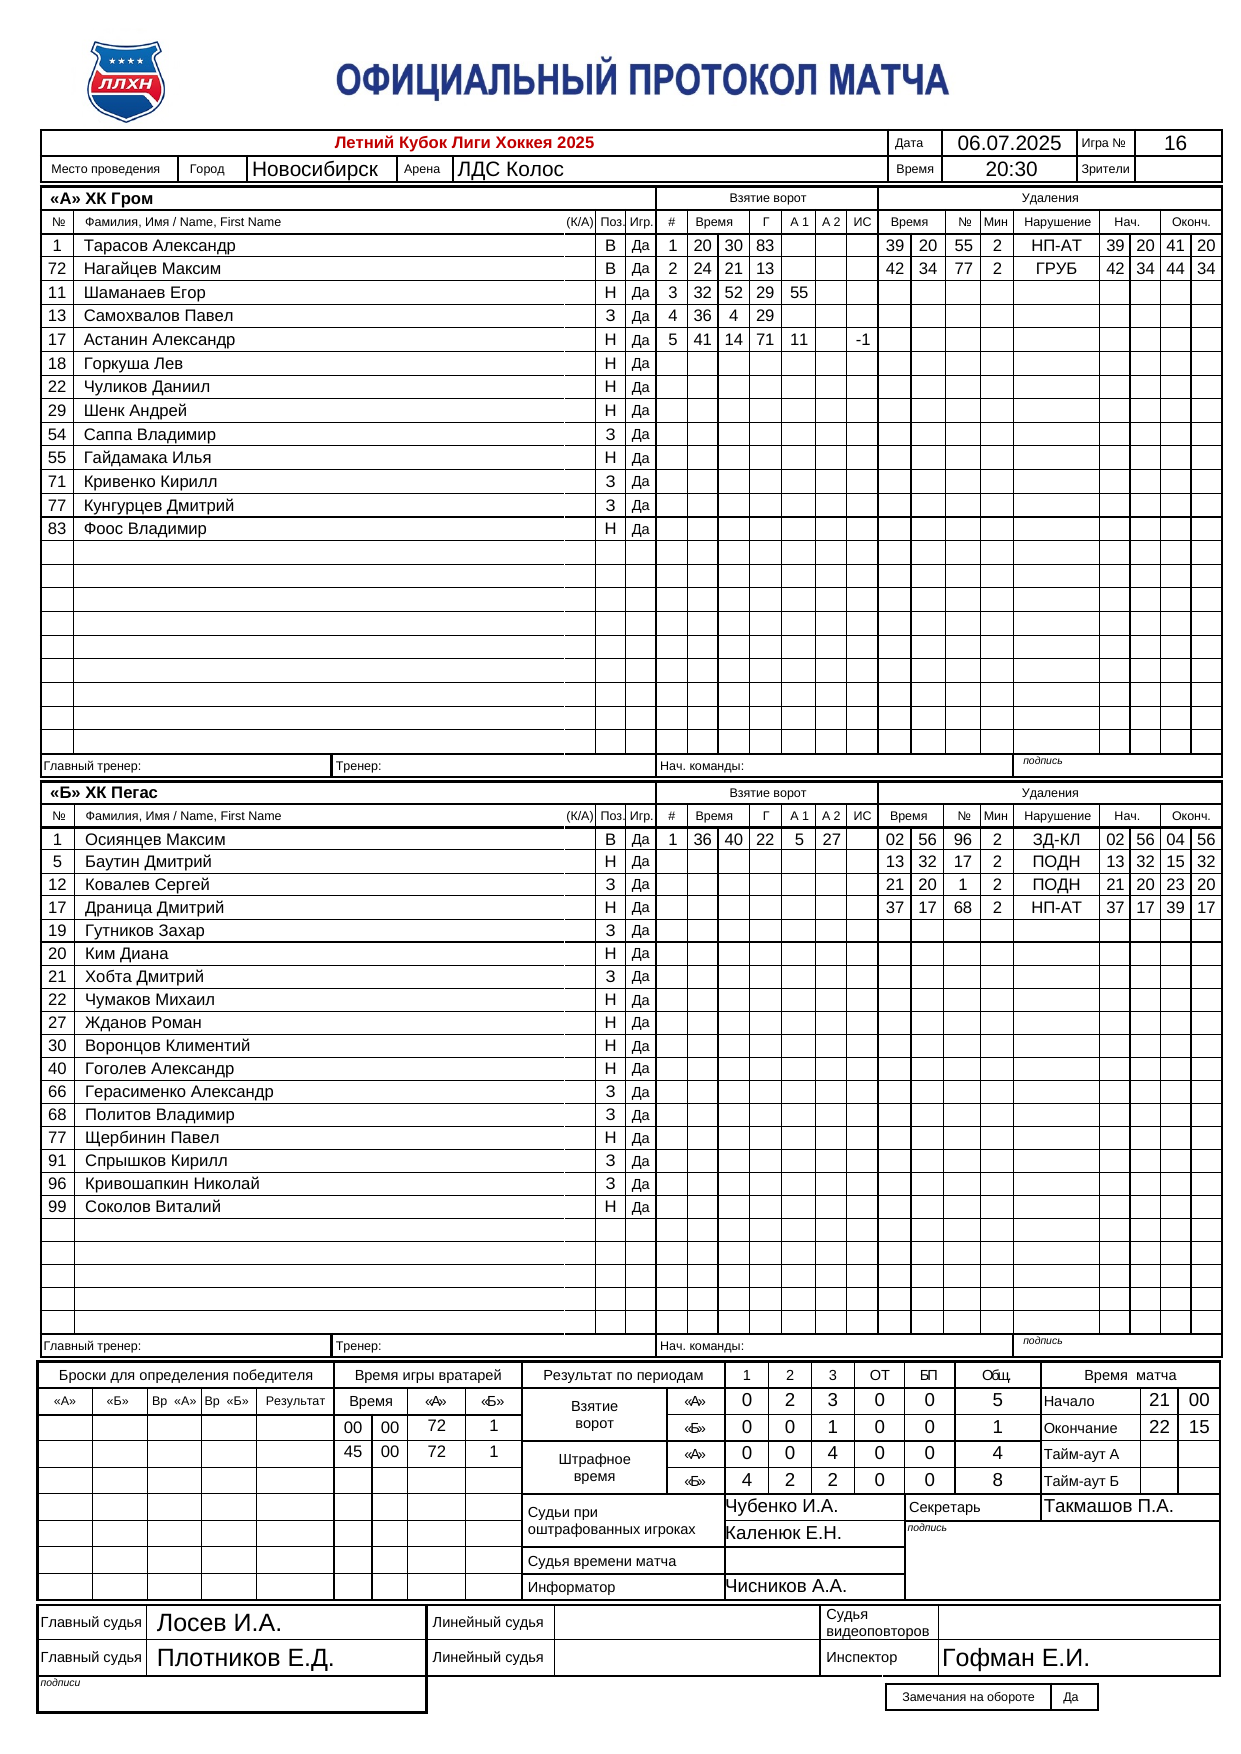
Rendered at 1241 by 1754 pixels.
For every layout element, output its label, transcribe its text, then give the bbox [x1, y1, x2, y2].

table_cell [750, 352, 781, 374]
table_cell [981, 423, 1013, 445]
table_cell [981, 565, 1013, 587]
table_cell 20 [1192, 874, 1221, 895]
table_cell [1131, 446, 1160, 469]
table_cell [335, 1547, 371, 1573]
table_cell 22 [42, 989, 74, 1011]
table_cell [596, 612, 625, 634]
table_cell 0 [905, 1415, 954, 1440]
table_cell [1131, 328, 1160, 351]
table_cell [1131, 1219, 1160, 1241]
table_cell Кривенко Кирилл [74, 470, 564, 493]
table_cell [847, 1219, 877, 1241]
table_cell [626, 1288, 655, 1310]
table_cell [657, 1127, 687, 1149]
table_cell [1014, 565, 1099, 587]
table_header Да [1052, 1685, 1097, 1709]
table_cell 20 [42, 943, 74, 964]
table_cell 13 [750, 257, 781, 280]
table_cell 20 [1131, 235, 1160, 256]
table_cell 5 [782, 829, 815, 849]
table_cell [879, 612, 910, 634]
table_cell [750, 1104, 781, 1126]
table_cell [912, 1196, 943, 1218]
table_cell [657, 1150, 687, 1172]
table_cell [148, 1468, 201, 1493]
table_cell # [657, 805, 687, 826]
table_cell Лосев И.А. [147, 1606, 425, 1639]
table_cell [816, 470, 846, 493]
table_cell Арена [398, 157, 452, 181]
table_cell [782, 352, 815, 374]
table_cell [981, 446, 1013, 469]
table_cell [565, 896, 595, 918]
table_cell 18 [42, 352, 73, 374]
table_cell З [596, 874, 625, 895]
table_cell [39, 1416, 92, 1440]
table_cell [782, 850, 815, 872]
table_cell [688, 707, 717, 729]
table_cell [688, 659, 717, 682]
table_cell Драница Дмитрий [75, 896, 564, 918]
table_cell [750, 896, 781, 918]
table_cell [1192, 1150, 1221, 1172]
table_cell [981, 966, 1013, 987]
table_cell [657, 683, 687, 706]
table_header Летний Кубок Лиги Хоккея 2025 [42, 131, 887, 155]
table_cell [816, 989, 846, 1011]
table_cell [816, 659, 846, 682]
table_cell [565, 494, 595, 516]
table_cell [816, 850, 846, 872]
table_cell [1100, 1265, 1129, 1287]
table_cell [782, 1219, 815, 1241]
table_cell [912, 1173, 943, 1195]
table_cell [688, 1081, 717, 1103]
table_cell Мин [981, 805, 1013, 826]
table_cell 22 [42, 376, 73, 398]
table_cell [847, 874, 877, 895]
table_cell [782, 730, 815, 753]
table_cell [1161, 1219, 1190, 1241]
table_cell Н [596, 446, 625, 469]
table_cell [1014, 1196, 1099, 1218]
table_cell [626, 541, 655, 564]
table_cell 3 [657, 281, 687, 303]
table_cell 2 [981, 235, 1013, 256]
table_cell 45 [335, 1441, 371, 1467]
table_cell [944, 1012, 980, 1033]
table_cell [626, 612, 655, 634]
table_cell З [596, 1104, 625, 1126]
table_cell [565, 1288, 595, 1310]
table_cell [565, 1127, 595, 1149]
table_cell [719, 850, 749, 872]
table_cell [946, 588, 980, 611]
table_cell [879, 659, 910, 682]
table_cell [657, 399, 687, 422]
table_cell Да [626, 470, 655, 493]
table_cell [428, 1677, 882, 1711]
table_cell [912, 423, 945, 445]
table_cell 20 [912, 874, 943, 895]
table_cell 32 [1131, 850, 1160, 872]
table_cell 3 [812, 1389, 854, 1413]
picture [5, 28, 1179, 129]
table_cell [688, 1265, 717, 1287]
table_cell 20:30 [943, 157, 1076, 181]
table_cell [42, 1288, 74, 1310]
table_cell [75, 1242, 564, 1264]
table_cell [719, 707, 749, 729]
table_cell [373, 1547, 407, 1573]
table_cell Да [626, 989, 655, 1011]
table_cell [847, 305, 877, 327]
table_cell [565, 1219, 595, 1241]
table_cell [1100, 1196, 1129, 1218]
table_cell 0 [855, 1415, 904, 1440]
table_cell 27 [42, 1012, 74, 1033]
table_cell [847, 1265, 877, 1287]
table_cell [912, 730, 945, 753]
table_cell [373, 1468, 407, 1493]
table_cell [719, 683, 749, 706]
table_cell [657, 1012, 687, 1033]
table_cell [42, 730, 73, 753]
table_cell [1131, 659, 1160, 682]
table_cell Кунгурцев Дмитрий [74, 494, 564, 516]
table_cell [657, 352, 687, 374]
table_cell [782, 588, 815, 611]
table_cell [719, 989, 749, 1011]
table_cell [596, 1242, 625, 1264]
table_cell [75, 1311, 564, 1333]
table_cell [719, 1288, 749, 1310]
table_cell [912, 352, 945, 374]
table_cell [879, 1104, 910, 1126]
table_cell 5 [42, 850, 74, 872]
table_cell Тайм-аут Б [1042, 1468, 1140, 1493]
table_cell 32 [912, 850, 943, 872]
table_cell [847, 1311, 877, 1333]
table_cell [74, 659, 564, 682]
table_cell [626, 588, 655, 611]
table_header Дата [889, 131, 941, 155]
table_cell [944, 1196, 980, 1218]
table_cell [1100, 1104, 1129, 1126]
table_cell Да [626, 1104, 655, 1126]
table_cell [750, 1058, 781, 1079]
table_cell Соколов Виталий [75, 1196, 564, 1218]
table_cell [782, 423, 815, 445]
table_cell Место проведения [42, 157, 177, 181]
table_cell [1100, 423, 1129, 445]
table_cell [847, 518, 877, 540]
table_cell [565, 920, 595, 941]
table_cell [688, 874, 717, 895]
table_cell [1014, 494, 1099, 516]
table_cell Фамилия, Имя / Name, First Name [74, 211, 565, 233]
table_header Броски для определения победителя [39, 1363, 333, 1387]
table_cell 00 [1179, 1389, 1219, 1413]
table_cell [981, 683, 1013, 706]
table_cell [565, 305, 595, 327]
table_cell [657, 1219, 687, 1241]
table_cell [1014, 470, 1099, 493]
table_cell [39, 1574, 92, 1599]
table_cell [688, 989, 717, 1011]
table_header 1 [726, 1363, 768, 1387]
table_cell 1 [42, 235, 73, 256]
table_cell [981, 281, 1013, 303]
table_cell 37 [1100, 896, 1129, 918]
table_cell Нач. команды: [657, 755, 1012, 776]
table_cell В [596, 829, 625, 849]
table_cell [782, 612, 815, 634]
table_cell [42, 707, 73, 729]
table_cell Да [626, 850, 655, 872]
table_cell Судья видеоповторов [821, 1606, 938, 1639]
table_cell [1192, 1173, 1221, 1195]
table_cell [565, 588, 595, 611]
table_cell [912, 494, 945, 516]
table_cell [1141, 1441, 1177, 1467]
table_cell [719, 730, 749, 753]
table_cell [1014, 1058, 1099, 1079]
table_cell [944, 1288, 980, 1310]
table_cell [1100, 966, 1129, 987]
table_cell [1131, 612, 1160, 634]
table_cell [847, 281, 877, 303]
table_cell [93, 1574, 147, 1599]
table_cell [782, 874, 815, 895]
table_cell 17 [42, 896, 74, 918]
table_cell [912, 659, 945, 682]
table_cell [879, 989, 910, 1011]
table_cell [42, 1242, 74, 1264]
table_cell [657, 1104, 687, 1126]
table_cell «А» [39, 1389, 92, 1413]
table_cell [1161, 588, 1190, 611]
table_cell «Б » [466, 1389, 521, 1413]
table_cell [847, 1150, 877, 1172]
table_cell Судья времени матча [523, 1548, 724, 1573]
table_cell [782, 1058, 815, 1079]
table_cell З [596, 1081, 625, 1103]
table_cell [847, 235, 877, 256]
table_cell [782, 1196, 815, 1218]
table_cell [912, 989, 943, 1011]
table_cell [74, 588, 564, 611]
table_cell [946, 683, 980, 706]
table_cell Мин [981, 211, 1013, 233]
table_cell [202, 1416, 256, 1440]
table_cell [408, 1521, 465, 1546]
table_cell [1161, 281, 1190, 303]
table_cell [847, 636, 877, 658]
table_cell [657, 518, 687, 540]
table_cell 0 [769, 1415, 811, 1440]
table_cell [912, 281, 945, 303]
table_cell [750, 565, 781, 587]
table_cell [565, 1242, 595, 1264]
table_cell [912, 1081, 943, 1103]
table_cell Да [626, 281, 655, 303]
table_cell [816, 446, 846, 469]
table_cell 2 [657, 257, 687, 280]
table_cell (К/А) [565, 211, 595, 233]
table_cell [1192, 1127, 1221, 1149]
table_cell «Б» [668, 1415, 724, 1440]
table_cell Астанин Александр [74, 328, 564, 351]
table_cell 11 [42, 281, 73, 303]
table_cell [912, 446, 945, 469]
table_cell Да [626, 494, 655, 516]
table_cell [719, 518, 749, 540]
table_cell [93, 1494, 147, 1520]
table_cell [1014, 305, 1099, 327]
table_cell [750, 399, 781, 422]
table_cell 34 [912, 257, 945, 280]
table_cell [782, 1150, 815, 1172]
table_cell 23 [1161, 874, 1190, 895]
table_cell Да [626, 352, 655, 374]
table_cell [981, 707, 1013, 729]
table_cell [879, 1173, 910, 1195]
table_cell [1161, 1173, 1190, 1195]
table_header «Б» ХК Пегас [42, 783, 655, 803]
table_cell [688, 494, 717, 516]
table_cell 2 [981, 829, 1013, 849]
table_cell 77 [946, 257, 980, 280]
table_cell [912, 920, 943, 941]
table_cell [1100, 305, 1129, 327]
table_cell [39, 1494, 92, 1520]
table_cell № [944, 805, 980, 826]
table_cell [148, 1521, 201, 1546]
table_cell 1 [466, 1441, 521, 1467]
table_cell 12 [42, 874, 74, 895]
table_cell [847, 399, 877, 422]
table_cell ПОДН [1014, 874, 1099, 895]
table_cell [719, 1219, 749, 1241]
table_cell «А» [668, 1389, 724, 1413]
table_cell [1161, 612, 1190, 634]
table_cell [1131, 305, 1160, 327]
table_cell [1014, 943, 1099, 964]
table_cell Начало [1042, 1389, 1140, 1413]
table_cell [847, 376, 877, 398]
table_cell [816, 874, 846, 895]
table_cell 56 [1131, 829, 1160, 849]
table_cell [657, 966, 687, 987]
table_cell Вр «Б» [202, 1389, 256, 1413]
table_cell Н [596, 1196, 625, 1218]
table_cell [750, 446, 781, 469]
table_cell [657, 1265, 687, 1287]
table_cell [626, 1242, 655, 1264]
table_cell [946, 446, 980, 469]
table_cell Тайм-аут А [1042, 1441, 1140, 1467]
table_cell [626, 1219, 655, 1241]
table_cell [816, 565, 846, 587]
table_cell 41 [688, 328, 717, 351]
table_cell [847, 588, 877, 611]
table_cell 2 [981, 257, 1013, 280]
table_cell [816, 1196, 846, 1218]
table_cell Да [626, 257, 655, 280]
table_cell [75, 1288, 564, 1310]
table_cell [981, 730, 1013, 753]
table_cell [782, 541, 815, 564]
table_cell [1100, 1012, 1129, 1033]
table_cell [782, 1288, 815, 1310]
table_cell 71 [42, 470, 73, 493]
table_cell [981, 943, 1013, 964]
table_cell З [596, 1173, 625, 1195]
table_cell [816, 1150, 846, 1172]
table_cell [1100, 541, 1129, 564]
table_cell [719, 494, 749, 516]
table_cell [782, 565, 815, 587]
table_cell 2 [769, 1468, 811, 1493]
table_cell [750, 966, 781, 987]
table_cell [555, 1606, 819, 1639]
table_cell Тренер: [333, 1335, 655, 1356]
table_cell [912, 1150, 943, 1172]
table_cell 2 [769, 1389, 811, 1413]
table_cell [879, 920, 910, 941]
table_cell [782, 966, 815, 987]
table_cell [42, 1265, 74, 1287]
table_cell [565, 1012, 595, 1033]
table_cell [847, 541, 877, 564]
table_cell [847, 1104, 877, 1126]
table_cell Да [626, 423, 655, 445]
table_cell Информатор [523, 1575, 724, 1599]
table_cell [981, 399, 1013, 422]
table_cell [1099, 1682, 1220, 1711]
table_cell [1131, 636, 1160, 658]
table_cell [565, 989, 595, 1011]
table_cell [879, 683, 910, 706]
table_cell [1100, 470, 1129, 493]
table_cell [1014, 1012, 1099, 1033]
table_cell Н [596, 352, 625, 374]
table_cell [565, 636, 595, 658]
table_cell [1014, 636, 1099, 658]
table_cell [879, 730, 910, 753]
table_cell [1014, 1288, 1099, 1310]
table_cell [1192, 920, 1221, 941]
table_cell Да [626, 1058, 655, 1079]
table_cell [946, 328, 980, 351]
table_cell [565, 1173, 595, 1195]
table_cell Результат [257, 1389, 333, 1413]
table_cell 13 [42, 305, 73, 327]
table_cell [879, 328, 910, 351]
table_cell Да [626, 920, 655, 941]
table_cell А 2 [816, 211, 846, 233]
table_cell [1192, 966, 1221, 987]
table_cell 37 [879, 896, 910, 918]
table_cell [688, 1196, 717, 1218]
table_cell подпись [1014, 1335, 1221, 1356]
table_cell 39 [879, 235, 910, 256]
table_cell [626, 636, 655, 658]
table_cell 4 [726, 1468, 768, 1493]
table_cell [750, 588, 781, 611]
table_cell [373, 1494, 407, 1520]
table_cell [1100, 588, 1129, 611]
table_cell [1161, 328, 1190, 351]
table_cell [565, 1150, 595, 1172]
table_cell [688, 446, 717, 469]
table_cell [782, 1265, 815, 1287]
table_cell [750, 683, 781, 706]
table_cell [1014, 612, 1099, 634]
table_cell 44 [1161, 257, 1190, 280]
table_cell 99 [42, 1196, 74, 1218]
table_cell [912, 1219, 943, 1241]
table_cell [565, 850, 595, 872]
table_cell [688, 850, 717, 872]
table_cell [847, 896, 877, 918]
table_cell [816, 1288, 846, 1310]
table_cell [657, 1081, 687, 1103]
table_cell [257, 1574, 333, 1599]
table_cell Вр «А» [148, 1389, 201, 1413]
table_cell Такмашов П.А. [1042, 1495, 1219, 1520]
table_cell [981, 1242, 1013, 1264]
table_cell [719, 966, 749, 987]
table_cell [847, 1173, 877, 1195]
table_cell [657, 707, 687, 729]
table_cell [1014, 399, 1099, 422]
table_cell Н [596, 328, 625, 351]
table_cell Новосибирск [248, 157, 396, 181]
table_cell «Б» [93, 1389, 147, 1413]
table_cell 20 [688, 235, 717, 256]
table_cell [981, 1104, 1013, 1126]
table_cell Город [179, 157, 246, 181]
table_cell [719, 1196, 749, 1218]
table_cell [1141, 1468, 1177, 1493]
table_cell [879, 636, 910, 658]
table_cell [912, 1012, 943, 1033]
table_cell Ковалев Сергей [75, 874, 564, 895]
table_cell Секретарь [906, 1495, 1040, 1520]
table_cell [1131, 1150, 1160, 1172]
table_cell [1100, 399, 1129, 422]
table_cell «Б» [668, 1468, 724, 1493]
table_cell 1 [812, 1415, 854, 1440]
table_cell [1131, 989, 1160, 1011]
table_cell [981, 541, 1013, 564]
table_cell [39, 1468, 92, 1493]
table_cell 56 [1192, 829, 1221, 849]
table_cell [1131, 1104, 1160, 1126]
table_cell [912, 1288, 943, 1310]
table_cell [1161, 1288, 1190, 1310]
table_cell 83 [42, 518, 73, 540]
table_cell Игр. [626, 805, 655, 826]
table_cell Да [626, 376, 655, 398]
table_cell № [946, 211, 980, 233]
table_cell Да [626, 399, 655, 422]
table_cell [257, 1441, 333, 1467]
table_cell [626, 1265, 655, 1287]
table_cell [750, 730, 781, 753]
table_cell 21 [719, 257, 749, 280]
table_cell [946, 423, 980, 445]
table_cell [782, 989, 815, 1011]
table_cell ЛДС Колос [454, 157, 887, 181]
table_cell [1100, 1288, 1129, 1310]
table_cell [565, 446, 595, 469]
table_cell [1100, 376, 1129, 398]
table_cell А 1 [782, 805, 815, 826]
table_cell [1192, 281, 1221, 303]
table_cell [1014, 328, 1099, 351]
table_cell [847, 1127, 877, 1149]
table_cell Спрышков Кирилл [75, 1150, 564, 1172]
table_cell [719, 1242, 749, 1264]
table_cell [782, 896, 815, 918]
table_cell [596, 588, 625, 611]
table_cell Линейный судья [428, 1640, 554, 1675]
table_header Взятие ворот [657, 188, 877, 209]
table_cell [750, 659, 781, 682]
table_cell [782, 305, 815, 327]
table_cell [1014, 1311, 1099, 1333]
table_cell [335, 1468, 371, 1493]
table_cell 20 [912, 235, 945, 256]
table_cell «А» [408, 1389, 465, 1413]
table_cell [373, 1521, 407, 1546]
table_cell [74, 707, 564, 729]
table_cell [750, 874, 781, 895]
table_cell [719, 1127, 749, 1149]
table_cell [981, 1219, 1013, 1241]
table_cell [719, 1265, 749, 1287]
table_cell [946, 376, 980, 398]
table_cell [1100, 352, 1129, 374]
table_cell [750, 636, 781, 658]
table_cell [1192, 1104, 1221, 1126]
table_cell [565, 659, 595, 682]
table_cell [626, 659, 655, 682]
table_cell [657, 659, 687, 682]
table_cell [912, 541, 945, 564]
table_cell [688, 1127, 717, 1149]
table_cell Чубенко И.А. [726, 1495, 904, 1520]
table_cell [946, 565, 980, 587]
table_cell В [596, 257, 625, 280]
table_cell [847, 730, 877, 753]
table_cell [750, 541, 781, 564]
table_cell Нагайцев Максим [74, 257, 564, 280]
table_cell Шаманаев Егор [74, 281, 564, 303]
table_cell Ким Диана [75, 943, 564, 964]
table_cell [565, 1104, 595, 1126]
table_cell [688, 1035, 717, 1057]
table_cell [782, 257, 815, 280]
table_cell [719, 1081, 749, 1103]
table_cell [1014, 989, 1099, 1011]
table_cell [42, 612, 73, 634]
table_cell [565, 730, 595, 753]
table_cell [944, 1104, 980, 1126]
table_cell [912, 328, 945, 351]
table_cell А 1 [782, 211, 815, 233]
table_cell Время [688, 211, 749, 233]
table_cell [847, 659, 877, 682]
table_cell [1014, 683, 1099, 706]
table_cell [466, 1468, 521, 1493]
table_cell [1192, 588, 1221, 611]
table_cell [782, 707, 815, 729]
table_cell 34 [1131, 257, 1160, 280]
table_cell [946, 399, 980, 422]
table_cell 40 [719, 829, 749, 849]
table_cell Время [335, 1389, 407, 1413]
table_cell Штрафное время [523, 1442, 666, 1493]
table_cell [688, 399, 717, 422]
table_cell 42 [1100, 257, 1129, 280]
table_cell [847, 1081, 877, 1103]
table_cell [1131, 683, 1160, 706]
table_cell [657, 730, 687, 753]
table_cell 72 [42, 257, 73, 280]
table_cell [657, 1173, 687, 1195]
table_cell [74, 636, 564, 658]
table_cell 0 [855, 1468, 904, 1493]
table_cell [596, 659, 625, 682]
table_cell [148, 1441, 201, 1467]
table_cell 5 [657, 328, 687, 351]
table_cell [1100, 1150, 1129, 1172]
table_cell подписи [39, 1677, 425, 1711]
table_cell [1131, 730, 1160, 753]
table_cell [373, 1574, 407, 1599]
table_cell [596, 707, 625, 729]
table_cell Да [626, 874, 655, 895]
table_cell [1014, 1173, 1099, 1195]
table_cell [257, 1494, 333, 1520]
table_cell [750, 1012, 781, 1033]
table_cell 54 [42, 423, 73, 445]
table_cell Герасименко Александр [75, 1081, 564, 1103]
table_cell [719, 636, 749, 658]
table_cell [912, 1311, 943, 1333]
table_cell Время [688, 805, 749, 826]
table_cell [944, 1081, 980, 1103]
table_cell [1161, 1035, 1190, 1057]
table_cell [1131, 281, 1160, 303]
table_cell [688, 541, 717, 564]
table_cell [257, 1416, 333, 1440]
table_cell [1014, 1035, 1099, 1057]
table_cell [816, 376, 846, 398]
table_cell [688, 565, 717, 587]
table_cell [1192, 494, 1221, 516]
table_cell [565, 470, 595, 493]
table_cell № [42, 805, 74, 826]
table_cell [879, 966, 910, 987]
table_cell Да [626, 1173, 655, 1195]
table_cell 17 [1192, 896, 1221, 918]
table_cell [816, 1058, 846, 1079]
table_cell Да [626, 328, 655, 351]
table_cell [1100, 494, 1129, 516]
table_cell Да [626, 829, 655, 849]
table_cell [946, 541, 980, 564]
table_cell [335, 1574, 371, 1599]
table_cell [816, 1242, 846, 1264]
table_cell 2 [981, 850, 1013, 872]
table_cell Оконч. [1161, 211, 1221, 233]
table_cell [750, 376, 781, 398]
table_cell [1192, 1242, 1221, 1264]
table_cell 17 [944, 850, 980, 872]
table_cell [565, 565, 595, 587]
table_cell [816, 1127, 846, 1149]
table_cell [1192, 518, 1221, 540]
table_cell [847, 683, 877, 706]
table_cell [816, 305, 846, 327]
table_cell [565, 235, 595, 256]
table_cell [879, 707, 910, 729]
table_cell [596, 730, 625, 753]
table_cell [981, 376, 1013, 398]
table_cell [1131, 920, 1160, 941]
table_cell [565, 1035, 595, 1057]
table_cell 4 [812, 1442, 854, 1467]
table_cell [847, 1288, 877, 1310]
table_cell [981, 920, 1013, 941]
table_cell Н [596, 281, 625, 303]
table_cell [719, 943, 749, 964]
table_cell [688, 423, 717, 445]
table_cell [1100, 328, 1129, 351]
table_cell [847, 352, 877, 374]
table_cell Н [596, 399, 625, 422]
table_cell [74, 541, 564, 564]
table_cell [1100, 612, 1129, 634]
table_cell [1014, 920, 1099, 941]
table_cell [847, 446, 877, 469]
table_cell [719, 612, 749, 634]
table_cell [657, 541, 687, 564]
table_cell Да [626, 943, 655, 964]
table_cell [944, 943, 980, 964]
table_cell 19 [42, 920, 74, 941]
table_cell 21 [1100, 874, 1129, 895]
table_cell [596, 1265, 625, 1287]
table_cell [879, 541, 910, 564]
table_cell [1131, 1035, 1160, 1057]
table_cell 52 [719, 281, 749, 303]
table_cell [202, 1521, 256, 1546]
table_cell НП-АТ [1014, 235, 1099, 256]
table_cell [626, 565, 655, 587]
table_cell [555, 1640, 819, 1675]
table_cell [719, 399, 749, 422]
table_cell 30 [42, 1035, 74, 1057]
table_cell [944, 1035, 980, 1057]
table_cell [847, 850, 877, 872]
table_cell [1131, 399, 1160, 422]
table_cell [816, 423, 846, 445]
table_cell [1161, 352, 1190, 374]
table_cell ПОДН [1014, 850, 1099, 872]
table_cell Н [596, 850, 625, 872]
table_cell Щербинин Павел [75, 1127, 564, 1149]
table_cell Фоос Владимир [74, 518, 564, 540]
table_cell [1100, 1219, 1129, 1241]
table_cell [657, 1288, 687, 1310]
table_cell [93, 1416, 147, 1440]
table_cell [750, 1219, 781, 1241]
table_cell [719, 1058, 749, 1079]
table_cell [912, 943, 943, 964]
table_cell 40 [42, 1058, 74, 1079]
table_cell Главный судья [39, 1606, 146, 1639]
table_cell [847, 1035, 877, 1057]
table_cell [1131, 1012, 1160, 1033]
table_cell [657, 1196, 687, 1218]
table_cell [782, 636, 815, 658]
table_cell Да [626, 1012, 655, 1033]
table_cell [1192, 1288, 1221, 1310]
table_cell [847, 565, 877, 587]
table_cell [782, 659, 815, 682]
table_cell [1014, 446, 1099, 469]
table_cell [981, 328, 1013, 351]
table_cell [1131, 1196, 1160, 1218]
table_cell [719, 376, 749, 398]
table_cell Окончание [1042, 1415, 1140, 1440]
table_cell 14 [719, 328, 749, 351]
table_cell [719, 470, 749, 493]
table_cell [202, 1441, 256, 1467]
table_cell З [596, 494, 625, 516]
table_cell [847, 966, 877, 987]
table_cell [1100, 1058, 1129, 1079]
table_cell [1131, 1311, 1160, 1333]
table_cell Время [879, 211, 945, 233]
table_cell [719, 659, 749, 682]
table_cell Инспектор [821, 1640, 938, 1675]
table_cell [1161, 966, 1190, 987]
table_cell [1161, 1311, 1190, 1333]
table_cell [1192, 1265, 1221, 1287]
table_cell [750, 707, 781, 729]
table_cell [719, 1035, 749, 1057]
table_cell [847, 1058, 877, 1079]
table_cell [74, 565, 564, 587]
table_cell [565, 376, 595, 398]
table_cell Да [626, 235, 655, 256]
table_cell [148, 1547, 201, 1573]
table_header 16 [1136, 131, 1221, 155]
table_cell 68 [944, 896, 980, 918]
table_cell подпись [906, 1522, 1219, 1599]
table_cell [1100, 1311, 1129, 1333]
table_cell [879, 1196, 910, 1218]
table_cell [1131, 518, 1160, 540]
table_cell [719, 352, 749, 374]
table_cell 96 [944, 829, 980, 849]
table_cell Взятие ворот [523, 1389, 666, 1440]
table_cell [565, 352, 595, 374]
table_cell [782, 1242, 815, 1264]
table_cell [1161, 470, 1190, 493]
table_cell [1131, 494, 1160, 516]
table_cell 1 [657, 235, 687, 256]
table_cell [565, 328, 595, 351]
table_cell [750, 1265, 781, 1287]
table_cell [1192, 683, 1221, 706]
table_cell [1014, 1150, 1099, 1172]
table_cell [719, 1173, 749, 1195]
table_cell [946, 305, 980, 327]
table_cell [1161, 1242, 1190, 1264]
table_cell [719, 1012, 749, 1033]
table_cell [816, 235, 846, 256]
table_cell Г [750, 211, 781, 233]
table_cell [816, 1173, 846, 1195]
table_cell [657, 1311, 687, 1333]
table_cell 1 [42, 829, 74, 849]
table_cell [816, 494, 846, 516]
table_cell [879, 352, 910, 374]
table_cell З [596, 966, 625, 987]
table_header Результат по периодам [523, 1363, 724, 1387]
table_cell [1100, 989, 1129, 1011]
table_cell [879, 494, 910, 516]
table_cell [1100, 943, 1129, 964]
table_cell 34 [1192, 257, 1221, 280]
table_cell [939, 1606, 1219, 1639]
table_cell [657, 1058, 687, 1079]
table_cell Кривошапкин Николай [75, 1173, 564, 1195]
table_cell Чумаков Михаил [75, 989, 564, 1011]
table_cell [688, 683, 717, 706]
table_cell 17 [1131, 896, 1160, 918]
table_cell НП-АТ [1014, 896, 1099, 918]
table_cell [847, 1012, 877, 1033]
table_cell [816, 683, 846, 706]
table_cell [1100, 446, 1129, 469]
table_cell [466, 1547, 521, 1573]
table_cell 0 [855, 1389, 904, 1413]
table_cell [750, 1311, 781, 1333]
table_cell [93, 1547, 147, 1573]
table_cell [1161, 565, 1190, 587]
table_cell 83 [750, 235, 781, 256]
table_cell [750, 1081, 781, 1103]
table_cell [1161, 494, 1190, 516]
table_cell [1192, 446, 1221, 469]
table_cell [1131, 1265, 1160, 1287]
table_cell [688, 1311, 717, 1333]
table_cell [782, 1104, 815, 1126]
table_cell [782, 683, 815, 706]
table_cell [596, 565, 625, 587]
table_cell Нач. [1100, 211, 1160, 233]
table_cell Время [889, 157, 941, 181]
table_cell [816, 636, 846, 658]
table_cell [750, 943, 781, 964]
table_cell З [596, 423, 625, 445]
table_cell [816, 1081, 846, 1103]
table_cell [912, 399, 945, 422]
table_cell [981, 1127, 1013, 1149]
table_cell [816, 1035, 846, 1057]
table_cell [202, 1468, 256, 1493]
table_cell 30 [719, 235, 749, 256]
table_cell [1136, 157, 1221, 181]
table_cell [750, 920, 781, 941]
table_cell [1192, 659, 1221, 682]
table_cell [946, 352, 980, 374]
table_cell [1161, 1196, 1190, 1218]
table_cell [1192, 565, 1221, 587]
table_cell 42 [879, 257, 910, 280]
table_cell 2 [981, 896, 1013, 918]
table_cell [1014, 518, 1099, 540]
table_cell [1100, 730, 1129, 753]
table_header Замечания на обороте [887, 1685, 1050, 1709]
table_cell [912, 565, 945, 587]
table_cell [657, 446, 687, 469]
table_cell 0 [905, 1468, 954, 1493]
table_cell [719, 1311, 749, 1333]
table_cell [1014, 659, 1099, 682]
table_cell [565, 829, 595, 849]
table_cell Политов Владимир [75, 1104, 564, 1126]
table_cell [1161, 1058, 1190, 1079]
table_cell [782, 494, 815, 516]
table_cell [1014, 707, 1099, 729]
table_cell 55 [782, 281, 815, 303]
table_cell [42, 636, 73, 658]
table_cell [688, 1288, 717, 1310]
table_cell [782, 1311, 815, 1333]
table_cell [565, 1311, 595, 1333]
table_cell 2 [812, 1468, 854, 1493]
table_cell [1192, 399, 1221, 422]
table_cell [750, 1127, 781, 1149]
table_cell [719, 588, 749, 611]
table_cell [912, 707, 945, 729]
table_cell [946, 518, 980, 540]
table_cell [912, 1058, 943, 1079]
table_cell [912, 636, 945, 658]
table_cell [912, 1242, 943, 1264]
table_cell [782, 235, 815, 256]
table_cell [1161, 518, 1190, 540]
table_cell [879, 1265, 910, 1287]
table_cell [981, 659, 1013, 682]
table_cell Да [626, 1150, 655, 1172]
table_cell [1192, 989, 1221, 1011]
table_cell [657, 612, 687, 634]
table_cell [847, 707, 877, 729]
table_cell [148, 1494, 201, 1520]
table_cell Нарушение [1014, 211, 1099, 233]
table_cell [912, 588, 945, 611]
table_cell [1161, 1265, 1190, 1287]
table_cell Чисников А.А. [726, 1575, 904, 1599]
table_cell 36 [688, 829, 717, 849]
table_cell -1 [847, 328, 877, 351]
table_header Общ. [956, 1363, 1040, 1387]
table_cell [912, 470, 945, 493]
table_cell Чуликов Даниил [74, 376, 564, 398]
table_cell [946, 730, 980, 753]
table_cell Линейный судья [428, 1606, 554, 1639]
table_cell [912, 1035, 943, 1057]
table_header «А» ХК Гром [42, 188, 655, 209]
table_cell [688, 920, 717, 941]
table_cell [1161, 376, 1190, 398]
table_cell [946, 659, 980, 682]
table_cell [1161, 707, 1190, 729]
table_cell [1100, 281, 1129, 303]
table_cell [879, 1288, 910, 1310]
table_cell Игр. [626, 211, 655, 233]
table_cell [750, 494, 781, 516]
table_cell [1131, 470, 1160, 493]
table_cell Главный тренер: [42, 1335, 330, 1356]
table_cell [1014, 541, 1099, 564]
table_cell [626, 730, 655, 753]
table_cell [1192, 943, 1221, 964]
table_cell [93, 1441, 147, 1467]
table_cell [1100, 707, 1129, 729]
table_cell [688, 1242, 717, 1264]
table_cell [879, 1219, 910, 1241]
table_cell [946, 612, 980, 634]
table_cell [1014, 1104, 1099, 1126]
table_cell [750, 1242, 781, 1264]
table_cell [1131, 541, 1160, 564]
table_cell [1014, 588, 1099, 611]
table_cell Зрители [1078, 157, 1134, 181]
table_cell [565, 1196, 595, 1218]
table_cell [626, 707, 655, 729]
table_cell [1131, 1081, 1160, 1103]
table_cell [1100, 683, 1129, 706]
table_cell [1014, 966, 1099, 987]
table_cell Тарасов Александр [74, 235, 564, 256]
table_cell [782, 943, 815, 964]
table_cell [1161, 1127, 1190, 1149]
table_cell [1161, 1012, 1190, 1033]
table_cell [596, 683, 625, 706]
table_cell [981, 1311, 1013, 1333]
table_cell [879, 281, 910, 303]
table_cell [1161, 730, 1190, 753]
table_cell Нач. команды: [657, 1335, 1012, 1356]
table_cell 0 [726, 1442, 768, 1467]
table_cell [39, 1547, 92, 1573]
table_cell [565, 399, 595, 422]
table_cell Н [596, 896, 625, 918]
table_cell [1100, 1127, 1129, 1149]
table_cell [74, 730, 564, 753]
table_cell [816, 730, 846, 753]
table_cell [816, 1265, 846, 1287]
table_cell [944, 1242, 980, 1264]
table_cell [1014, 423, 1099, 445]
table_cell 22 [750, 829, 781, 849]
table_cell [847, 943, 877, 964]
table_cell Да [626, 305, 655, 327]
table_cell [816, 352, 846, 374]
table_cell [565, 874, 595, 895]
table_cell [148, 1574, 201, 1599]
table_cell [688, 636, 717, 658]
table_cell [1014, 376, 1099, 398]
table_cell [816, 399, 846, 422]
table_cell [782, 518, 815, 540]
table_cell [944, 1150, 980, 1172]
table_cell 0 [769, 1442, 811, 1467]
table_cell [335, 1494, 371, 1520]
table_cell З [596, 305, 625, 327]
table_cell [981, 470, 1013, 493]
table_cell [688, 588, 717, 611]
table_cell [565, 943, 595, 964]
table_cell [816, 328, 846, 351]
table_cell [1131, 966, 1160, 987]
table_cell [981, 989, 1013, 1011]
table_cell [1131, 1173, 1160, 1195]
table_cell [782, 1081, 815, 1103]
table_cell Да [626, 1081, 655, 1103]
table_cell подпись [1014, 755, 1221, 776]
table_cell [688, 470, 717, 493]
table_cell [782, 1012, 815, 1033]
table_cell [1161, 659, 1190, 682]
table_cell 04 [1161, 829, 1190, 849]
table_cell Поз. [596, 805, 625, 826]
table_cell [847, 1196, 877, 1218]
table_cell [75, 1265, 564, 1287]
table_cell [596, 1288, 625, 1310]
table_cell [42, 659, 73, 682]
table_cell 4 [657, 305, 687, 327]
table_cell [1014, 1242, 1099, 1264]
table_cell [816, 541, 846, 564]
table_cell 15 [1161, 850, 1190, 872]
table_cell [688, 1012, 717, 1033]
table_cell 00 [335, 1416, 371, 1440]
table_cell [816, 1219, 846, 1241]
table_cell [944, 1127, 980, 1149]
table_cell [1100, 636, 1129, 658]
table_cell [944, 1311, 980, 1333]
table_cell [879, 1242, 910, 1264]
table_cell [816, 896, 846, 918]
table_cell [750, 518, 781, 540]
table_cell 21 [1141, 1389, 1177, 1413]
table_cell [847, 1242, 877, 1264]
table_cell [1131, 423, 1160, 445]
table_cell [847, 989, 877, 1011]
table_cell 00 [373, 1441, 407, 1467]
table_cell 29 [750, 305, 781, 327]
table_cell 56 [912, 829, 943, 849]
table_cell [1192, 612, 1221, 634]
table_cell [1014, 1127, 1099, 1149]
table_cell [750, 1288, 781, 1310]
table_header Игра № [1078, 131, 1134, 155]
table_cell [1161, 943, 1190, 964]
table_cell [657, 588, 687, 611]
table_cell [981, 352, 1013, 374]
table_cell [688, 1104, 717, 1126]
table_cell 66 [42, 1081, 74, 1103]
table_cell [912, 1127, 943, 1149]
table_cell [1161, 683, 1190, 706]
table_cell Поз. [596, 211, 625, 233]
table_cell 91 [42, 1150, 74, 1172]
table_cell [1161, 1104, 1190, 1126]
table_cell [879, 446, 910, 469]
table_cell Главный судья [39, 1640, 146, 1675]
table_cell [1192, 707, 1221, 729]
table_cell [1014, 352, 1099, 374]
table_cell [1131, 352, 1160, 374]
table_cell [657, 376, 687, 398]
table_cell [1131, 1127, 1160, 1149]
table_cell [981, 1012, 1013, 1033]
table_cell [688, 730, 717, 753]
table_cell [879, 1035, 910, 1057]
table_cell [74, 683, 564, 706]
table_cell [1131, 565, 1160, 587]
table_cell [1100, 518, 1129, 540]
table_cell [816, 920, 846, 941]
table_cell [946, 636, 980, 658]
table_cell [93, 1521, 147, 1546]
table_cell 0 [726, 1389, 768, 1413]
table_cell Баутин Дмитрий [75, 850, 564, 872]
table_cell [719, 446, 749, 469]
table_cell 55 [946, 235, 980, 256]
table_cell Нач. [1100, 805, 1160, 826]
table_cell [726, 1548, 904, 1573]
table_cell [750, 470, 781, 493]
table_cell [565, 612, 595, 634]
table_cell Воронцов Климентий [75, 1035, 564, 1057]
table_cell [257, 1547, 333, 1573]
table_cell [946, 470, 980, 493]
table_cell [816, 588, 846, 611]
table_cell [750, 612, 781, 634]
table_cell [816, 612, 846, 634]
table_cell [912, 1104, 943, 1126]
table_cell Фамилия, Имя / Name, First Name [75, 805, 565, 826]
table_cell 21 [879, 874, 910, 895]
table_cell [981, 518, 1013, 540]
table_cell [657, 636, 687, 658]
table_cell [1192, 730, 1221, 753]
table_cell [816, 1104, 846, 1126]
table_cell [688, 943, 717, 964]
table_cell [1179, 1468, 1219, 1493]
table_cell [879, 423, 910, 445]
table_cell Да [626, 518, 655, 540]
table_cell ЗД-КЛ [1014, 829, 1099, 849]
table_cell [879, 376, 910, 398]
table_cell 24 [688, 257, 717, 280]
table_cell 13 [879, 850, 910, 872]
table_cell Оконч. [1161, 805, 1221, 826]
table_cell 21 [42, 966, 74, 987]
table_cell [816, 281, 846, 303]
table_header 3 [812, 1363, 854, 1387]
table_cell [879, 1058, 910, 1079]
table_cell [626, 1311, 655, 1333]
table_cell [42, 1219, 74, 1241]
table_cell [1192, 470, 1221, 493]
table_header Удаления [879, 783, 1221, 803]
table_cell «А» [668, 1442, 724, 1467]
table_cell ИС [847, 805, 877, 826]
table_cell Н [596, 518, 625, 540]
table_cell Да [626, 1196, 655, 1218]
table_cell [782, 1173, 815, 1195]
table_cell [596, 541, 625, 564]
table_cell [565, 683, 595, 706]
table_cell [879, 1081, 910, 1103]
table_cell [596, 1311, 625, 1333]
table_cell [816, 1012, 846, 1033]
table_cell Гутников Захар [75, 920, 564, 941]
table_header 2 [769, 1363, 811, 1387]
table_cell [944, 1219, 980, 1241]
table_cell [847, 612, 877, 634]
table_cell 2 [981, 874, 1013, 895]
table_cell [565, 707, 595, 729]
table_cell [657, 874, 687, 895]
table_cell [1131, 707, 1160, 729]
table_cell 20 [1192, 235, 1221, 256]
table_cell Н [596, 1127, 625, 1149]
table_cell [657, 494, 687, 516]
table_cell [202, 1494, 256, 1520]
table_cell 72 [408, 1416, 465, 1440]
table_cell [1161, 920, 1190, 941]
table_cell [688, 1058, 717, 1079]
table_cell Горкуша Лев [74, 352, 564, 374]
table_cell [719, 874, 749, 895]
table_cell [750, 989, 781, 1011]
table_cell № [42, 211, 73, 233]
table_cell [1131, 943, 1160, 964]
table_cell [1131, 1058, 1160, 1079]
table_cell [981, 588, 1013, 611]
table_cell 96 [42, 1173, 74, 1195]
table_cell [944, 1173, 980, 1195]
table_cell [1179, 1441, 1219, 1467]
table_cell [596, 636, 625, 658]
table_header Время матча [1042, 1363, 1219, 1387]
table_cell [912, 683, 945, 706]
table_cell [1192, 305, 1221, 327]
table_cell [688, 1150, 717, 1172]
table_cell [847, 494, 877, 516]
table_cell [596, 1219, 625, 1241]
table_cell [879, 305, 910, 327]
table_cell 0 [855, 1442, 904, 1467]
table_cell 02 [1100, 829, 1129, 849]
table_cell [42, 541, 73, 564]
table_cell 32 [688, 281, 717, 303]
table_cell [1131, 376, 1160, 398]
table_cell [688, 1219, 717, 1241]
table_cell [816, 707, 846, 729]
table_cell [782, 376, 815, 398]
table_cell # [657, 211, 687, 233]
table_cell [657, 423, 687, 445]
table_cell [42, 683, 73, 706]
table_cell Да [626, 896, 655, 918]
table_cell [912, 376, 945, 398]
table_cell 0 [905, 1442, 954, 1467]
table_cell ИС [847, 211, 877, 233]
table_cell Судьи при оштрафованных игроках [523, 1495, 724, 1546]
table_cell [1014, 730, 1099, 753]
table_cell [912, 518, 945, 540]
table_cell [257, 1521, 333, 1546]
table_cell [1161, 1081, 1190, 1103]
table_cell [657, 470, 687, 493]
table_cell [1161, 446, 1190, 469]
table_cell [565, 423, 595, 445]
table_cell [1192, 376, 1221, 398]
table_cell [1192, 423, 1221, 445]
table_cell [1192, 636, 1221, 658]
table_cell [466, 1574, 521, 1599]
table_cell [74, 612, 564, 634]
table_cell [816, 257, 846, 280]
table_cell Н [596, 1012, 625, 1033]
table_cell 29 [750, 281, 781, 303]
table_cell [981, 1265, 1013, 1287]
table_cell [981, 1150, 1013, 1172]
table_cell [1192, 1035, 1221, 1057]
table_cell 1 [956, 1415, 1040, 1440]
table_cell 17 [912, 896, 943, 918]
table_cell [93, 1468, 147, 1493]
table_cell (К/А) [565, 805, 595, 826]
table_cell [39, 1441, 92, 1467]
table_cell [879, 399, 910, 422]
table_cell Да [626, 1035, 655, 1057]
table_cell [750, 1035, 781, 1057]
table_cell Н [596, 943, 625, 964]
table_cell [1014, 281, 1099, 303]
table_cell [148, 1416, 201, 1440]
table_cell [466, 1521, 521, 1546]
table_cell 20 [1131, 874, 1160, 895]
table_cell 5 [956, 1389, 1040, 1413]
table_cell Н [596, 1035, 625, 1057]
table_cell [879, 565, 910, 587]
table_cell [750, 1150, 781, 1172]
table_cell 72 [408, 1441, 465, 1467]
table_cell 15 [1179, 1415, 1219, 1440]
table_cell [688, 376, 717, 398]
table_cell [750, 1173, 781, 1195]
table_cell [946, 707, 980, 729]
table_cell 8 [956, 1468, 1040, 1493]
table_cell [782, 446, 815, 469]
table_cell [1100, 1173, 1129, 1195]
table_cell [688, 612, 717, 634]
table_cell [944, 1265, 980, 1287]
table_cell 39 [1161, 896, 1190, 918]
table_cell [816, 518, 846, 540]
table_cell [626, 683, 655, 706]
table_cell Тренер: [333, 755, 655, 776]
table_cell 1 [466, 1416, 521, 1440]
table_cell [39, 1521, 92, 1546]
table_cell [981, 1081, 1013, 1103]
table_cell [944, 966, 980, 987]
table_cell [565, 1265, 595, 1287]
table_cell [1100, 565, 1129, 587]
table_cell [1131, 1242, 1160, 1264]
table_cell [750, 1196, 781, 1218]
table_cell [565, 1058, 595, 1079]
table_cell [816, 966, 846, 987]
table_cell [981, 636, 1013, 658]
table_cell [257, 1468, 333, 1493]
table_cell 36 [688, 305, 717, 327]
table_header 06.07.2025 [943, 131, 1076, 155]
table_cell 11 [782, 328, 815, 351]
table_cell [879, 518, 910, 540]
table_cell [1192, 352, 1221, 374]
table_cell З [596, 920, 625, 941]
table_cell [719, 920, 749, 941]
table_cell [981, 1196, 1013, 1218]
table_cell [1192, 541, 1221, 564]
table_cell [879, 1150, 910, 1172]
table_cell Плотников Е.Д. [147, 1640, 425, 1675]
table_header Время игры вратарей [335, 1363, 521, 1387]
table_cell [1192, 1196, 1221, 1218]
table_cell [1100, 1035, 1129, 1057]
table_cell [42, 1311, 74, 1333]
table_cell Время [879, 805, 943, 826]
table_cell 32 [1192, 850, 1221, 872]
table_header БП [905, 1363, 954, 1387]
table_cell [202, 1547, 256, 1573]
table_cell 39 [1100, 235, 1129, 256]
table_cell 13 [1100, 850, 1129, 872]
table_cell [1192, 1219, 1221, 1241]
table_cell 1 [657, 829, 687, 849]
table_cell З [596, 1150, 625, 1172]
table_cell [981, 1035, 1013, 1057]
table_cell [42, 588, 73, 611]
table_cell А 2 [816, 805, 846, 826]
table_cell [981, 612, 1013, 634]
table_cell [565, 1081, 595, 1103]
table_cell Самохвалов Павел [74, 305, 564, 327]
table_cell Гоголев Александр [75, 1058, 564, 1079]
table_cell [408, 1574, 465, 1599]
table_cell Н [596, 989, 625, 1011]
table_cell [1161, 399, 1190, 422]
table_cell [1100, 1242, 1129, 1264]
table_cell [1131, 588, 1160, 611]
table_cell [1192, 328, 1221, 351]
table_cell [1100, 920, 1129, 941]
table_cell 4 [956, 1442, 1040, 1467]
table_cell [657, 989, 687, 1011]
table_cell [466, 1494, 521, 1520]
table_cell [847, 470, 877, 493]
table_cell [565, 281, 595, 303]
table_cell [719, 423, 749, 445]
table_cell [1161, 1150, 1190, 1172]
table_cell Шенк Андрей [74, 399, 564, 422]
table_cell [1131, 1288, 1160, 1310]
table_cell [782, 1127, 815, 1149]
table_cell Главный тренер: [42, 755, 330, 776]
table_cell [1161, 541, 1190, 564]
table_cell [1014, 1265, 1099, 1287]
table_cell [408, 1468, 465, 1493]
table_cell [657, 1242, 687, 1264]
table_cell [981, 1058, 1013, 1079]
table_cell Да [626, 966, 655, 987]
table_cell [688, 352, 717, 374]
table_cell Гофман Е.И. [939, 1640, 1219, 1675]
table_cell [912, 612, 945, 634]
table_cell [1014, 1081, 1099, 1103]
table_cell [719, 896, 749, 918]
table_cell [719, 541, 749, 564]
table_cell [847, 423, 877, 445]
table_header Взятие ворот [657, 783, 877, 803]
table_cell [565, 541, 595, 564]
table_cell 27 [816, 829, 846, 849]
table_header ОТ [855, 1363, 904, 1387]
table_cell [657, 850, 687, 872]
table_cell Нарушение [1014, 805, 1099, 826]
table_cell Да [626, 1127, 655, 1149]
table_cell [912, 966, 943, 987]
table_cell [688, 1173, 717, 1195]
table_cell [912, 1265, 943, 1287]
table_cell [879, 1012, 910, 1033]
table_cell [750, 850, 781, 872]
table_cell [944, 989, 980, 1011]
table_cell [946, 281, 980, 303]
table_cell 22 [1141, 1415, 1177, 1440]
table_cell [1161, 305, 1190, 327]
table_cell [657, 920, 687, 941]
table_cell [1192, 1081, 1221, 1103]
table_cell [688, 896, 717, 918]
table_cell Жданов Роман [75, 1012, 564, 1033]
table_cell 0 [905, 1389, 954, 1413]
table_cell [981, 305, 1013, 327]
table_cell [879, 943, 910, 964]
table_cell [657, 896, 687, 918]
table_cell 41 [1161, 235, 1190, 256]
table_cell [688, 966, 717, 987]
table_cell [944, 1058, 980, 1079]
table_cell [847, 257, 877, 280]
table_cell Н [596, 1058, 625, 1079]
table_cell [688, 518, 717, 540]
table_cell [1100, 659, 1129, 682]
table_cell 55 [42, 446, 73, 469]
table_cell [847, 920, 877, 941]
table_cell Гайдамака Илья [74, 446, 564, 469]
table_cell [883, 1677, 1220, 1681]
table_cell 0 [726, 1415, 768, 1440]
table_cell В [596, 235, 625, 256]
table_cell [202, 1574, 256, 1599]
table_cell [782, 1035, 815, 1057]
table_cell [657, 565, 687, 587]
table_cell 00 [373, 1416, 407, 1440]
table_cell 29 [42, 399, 73, 422]
table_cell 17 [42, 328, 73, 351]
table_cell Осиянцев Максим [75, 829, 564, 849]
table_cell [565, 257, 595, 280]
table_cell [981, 494, 1013, 516]
table_cell З [596, 470, 625, 493]
table_cell [879, 470, 910, 493]
table_cell Каленюк Е.Н. [726, 1521, 904, 1546]
table_cell Да [626, 446, 655, 469]
table_cell [912, 305, 945, 327]
table_cell [657, 1035, 687, 1057]
table_cell 1 [944, 874, 980, 895]
table_cell [782, 399, 815, 422]
table_cell [1100, 1081, 1129, 1103]
table_cell 71 [750, 328, 781, 351]
table_cell [75, 1219, 564, 1241]
table_cell [42, 565, 73, 587]
table_cell [335, 1521, 371, 1546]
table_cell [782, 470, 815, 493]
table_cell [944, 920, 980, 941]
table_cell [816, 1311, 846, 1333]
table_cell [1192, 1012, 1221, 1033]
table_cell Хобта Дмитрий [75, 966, 564, 987]
table_cell [1192, 1058, 1221, 1079]
table_cell [946, 494, 980, 516]
table_cell [565, 966, 595, 987]
table_cell [879, 588, 910, 611]
table_cell [1192, 1311, 1221, 1333]
table_cell [565, 518, 595, 540]
table_cell [657, 943, 687, 964]
table_cell 4 [719, 305, 749, 327]
table_cell [1161, 989, 1190, 1011]
table_cell [782, 920, 815, 941]
table_cell [719, 1150, 749, 1172]
table_cell [847, 829, 877, 849]
table_cell 77 [42, 494, 73, 516]
table_cell [1161, 423, 1190, 445]
table_cell [1014, 1219, 1099, 1241]
table_header Удаления [879, 188, 1221, 209]
table_cell ГРУБ [1014, 257, 1099, 280]
table_cell [408, 1494, 465, 1520]
table_cell 77 [42, 1127, 74, 1149]
table_cell 68 [42, 1104, 74, 1126]
table_cell [879, 1311, 910, 1333]
table_cell [1161, 636, 1190, 658]
table_cell Н [596, 376, 625, 398]
table_cell [981, 1288, 1013, 1310]
table_cell [719, 565, 749, 587]
table_cell Саппа Владимир [74, 423, 564, 445]
table_cell [879, 1127, 910, 1149]
table_cell [816, 943, 846, 964]
table_cell [750, 423, 781, 445]
table_cell [719, 1104, 749, 1126]
table_cell [981, 1173, 1013, 1195]
table_cell [408, 1547, 465, 1573]
table_cell 02 [879, 829, 910, 849]
table_cell Г [750, 805, 781, 826]
